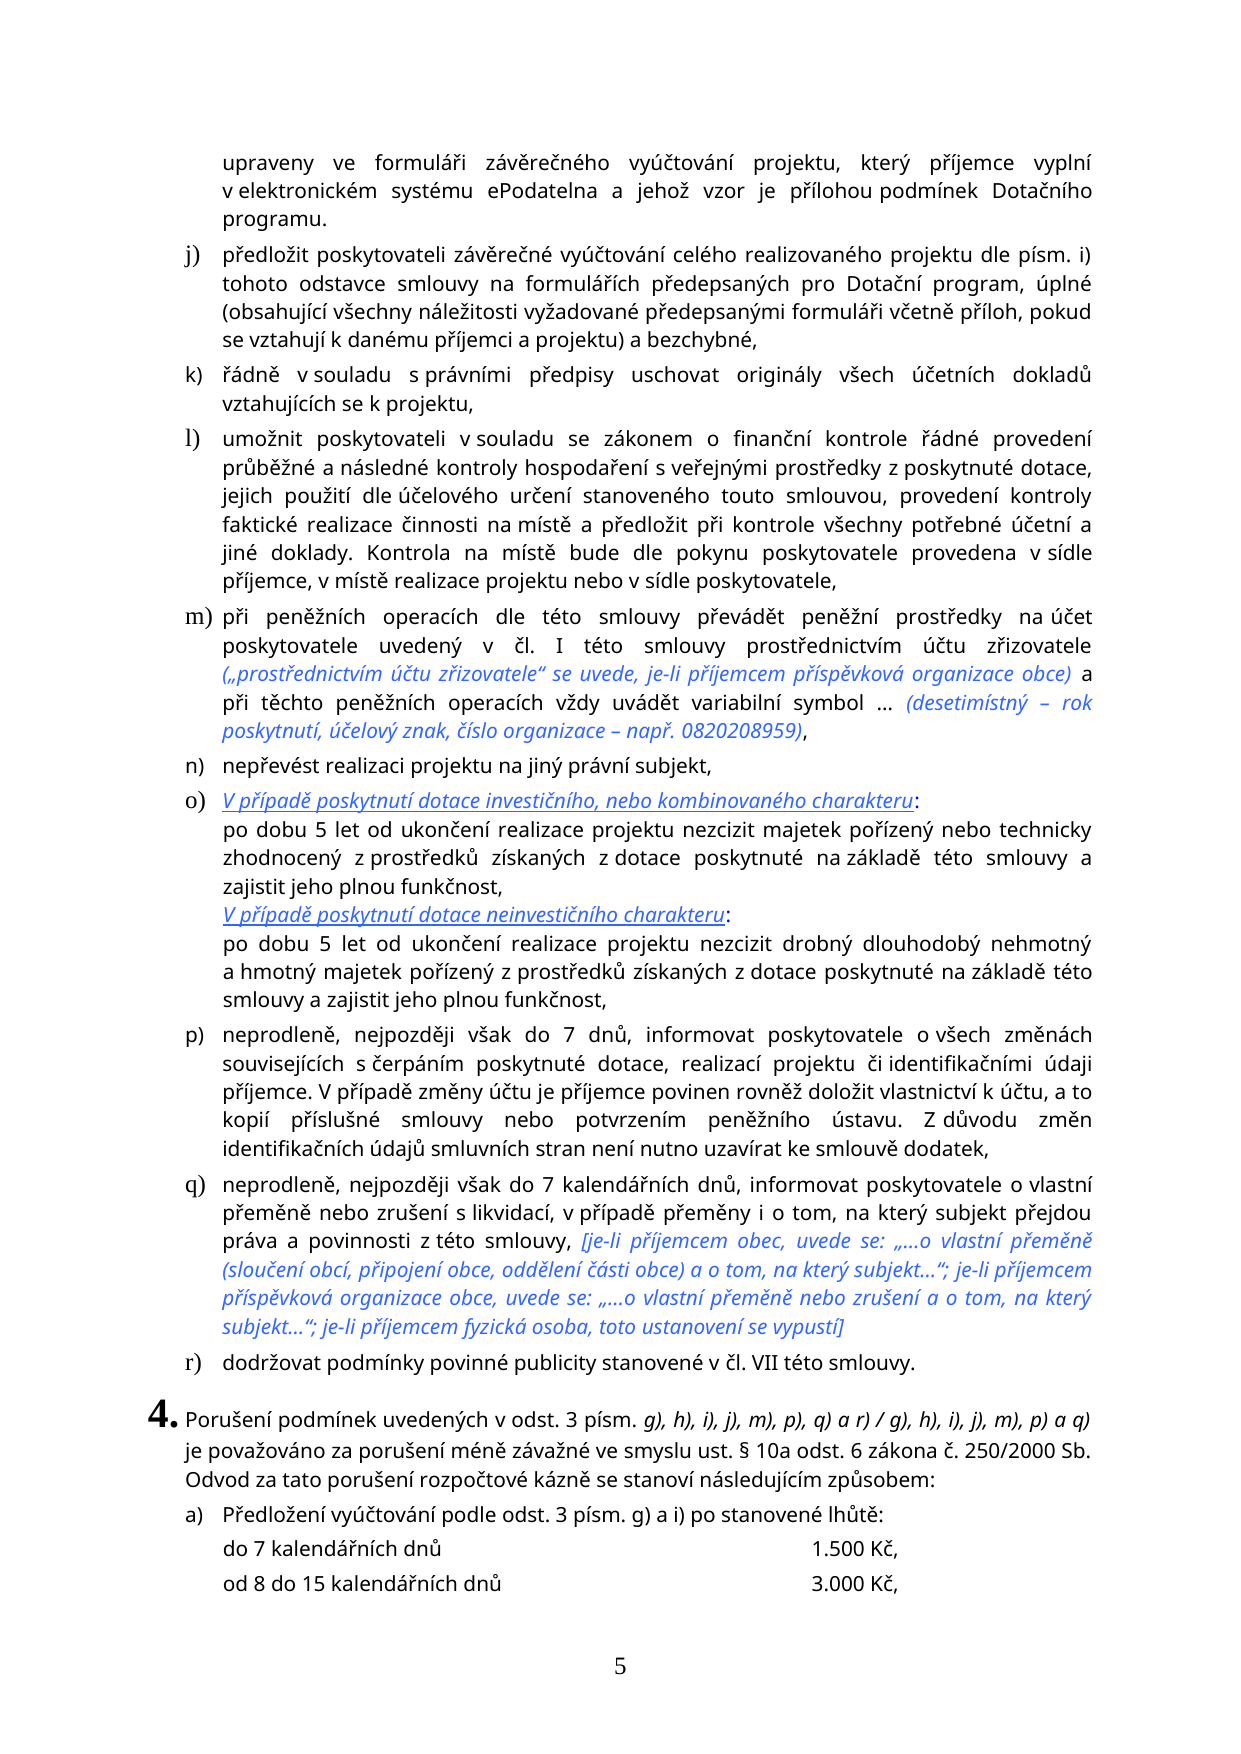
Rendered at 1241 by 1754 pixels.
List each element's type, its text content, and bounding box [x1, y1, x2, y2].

list předložit poskytovateli závěrečné vyúčtování celého realizovaného projektu dle písm. i) tohoto odstavce smlouvy na formulářích předepsaných pro Dotační program, úplné (obsahující všechny náležitosti vyžadované předepsanými formuláři včetně příloh, pokud se vztahují k danému příjemci a projektu) a bezchybné, [185, 239, 1092, 354]
text V případě poskytnutí dotace neinvestičního charakteru: [223, 900, 1092, 929]
list neprodleně, nejpozději však do 7 kalendářních dnů, informovat poskytovatele o vlastní přeměně nebo zrušení s likvidací, v případě přeměny i o tom, na který subjekt přejdou práva a povinnosti z této smlouvy, [je-li příjemcem obec, uvede se: „…o vlastní přeměně (sloučení obcí, připojení obce, oddělení části obce) a o tom, na který subjekt…“; je-li příjemcem příspěvková organizace obce, uvede se: „…o vlastní přeměně nebo zrušení a o tom, na který subjekt…“; je-li příjemcem fyzická osoba, toto ustanovení se vypustí] [185, 1169, 1092, 1340]
list Předložení vyúčtování podle odst. 3 písm. g) a i) po stanovené lhůtě: [185, 1500, 1092, 1528]
text po dobu 5 let od ukončení realizace projektu nezcizit majetek pořízený nebo technicky zhodnocený z prostředků získaných z dotace poskytnuté na základě této smlouvy a zajistit jeho plnou funkčnost, [223, 815, 1092, 900]
list řádně v souladu s právními předpisy uschovat originály všech účetních dokladů vztahujících se k projektu, [185, 360, 1092, 417]
list upraveny ve formuláři závěrečného vyúčtování projektu, který příjemce vyplní v elektronickém systému ePodatelna a jehož vzor je přílohou podmínek Dotačního programu. [185, 148, 1092, 233]
list neprodleně, nejpozději však do 7 dnů, informovat poskytovatele o všech změnách souvisejících s čerpáním poskytnuté dotace, realizací projektu či identifikačními údaji příjemce. V případě změny účtu je příjemce povinen rovněž doložit vlastnictví k účtu, a to kopií příslušné smlouvy nebo potvrzením peněžního ústavu. Z důvodu změn identifikačních údajů smluvních stran není nutno uzavírat ke smlouvě dodatek, [185, 1020, 1092, 1162]
list dodržovat podmínky povinné publicity stanovené v čl. VII této smlouvy. [185, 1347, 1092, 1376]
list umožnit poskytovateli v souladu se zákonem o finanční kontrole řádné provedení průběžné a následné kontroly hospodaření s veřejnými prostředky z poskytnuté dotace, jejich použití dle účelového určení stanoveného touto smlouvou, provedení kontroly faktické realizace činnosti na místě a předložit při kontrole všechny potřebné účetní a jiné doklady. Kontrola na místě bude dle pokynu poskytovatele provedena v sídle příjemce, v místě realizace projektu nebo v sídle poskytovatele, [185, 423, 1092, 595]
list nepřevést realizaci projektu na jiný právní subjekt, [185, 751, 1092, 779]
list Porušení podmínek uvedených v odst. 3 písm. g), h), i), j), m), p), q) a r) / g), h), i), j), m), p) a q) je považováno za porušení méně závažné ve smyslu ust. § 10a odst. 6 zákona č. 250/2000 Sb. Odvod za tato porušení rozpočtové kázně se stanoví následujícím způsobem: [148, 1389, 1092, 1493]
text od 8 do 15 kalendářních dnů 3.000 Kč, [223, 1569, 1092, 1597]
text po dobu 5 let od ukončení realizace projektu nezcizit drobný dlouhodobý nehmotný a hmotný majetek pořízený z prostředků získaných z dotace poskytnuté na základě této smlouvy a zajistit jeho plnou funkčnost, [223, 929, 1092, 1014]
text do 7 kalendářních dnů 1.500 Kč, [223, 1534, 1092, 1563]
list při peněžních operacích dle této smlouvy převádět peněžní prostředky na účet poskytovatele uvedený v čl. I této smlouvy prostřednictvím účtu zřizovatele („prostřednictvím účtu zřizovatele“ se uvede, je-li příjemcem příspěvková organizace obce) a při těchto peněžních operacích vždy uvádět variabilní symbol … (desetimístný – rok poskytnutí, účelový znak, číslo organizace – např. 0820208959), [185, 601, 1092, 744]
list V případě poskytnutí dotace investičního, nebo kombinovaného charakteru: [185, 786, 1092, 815]
